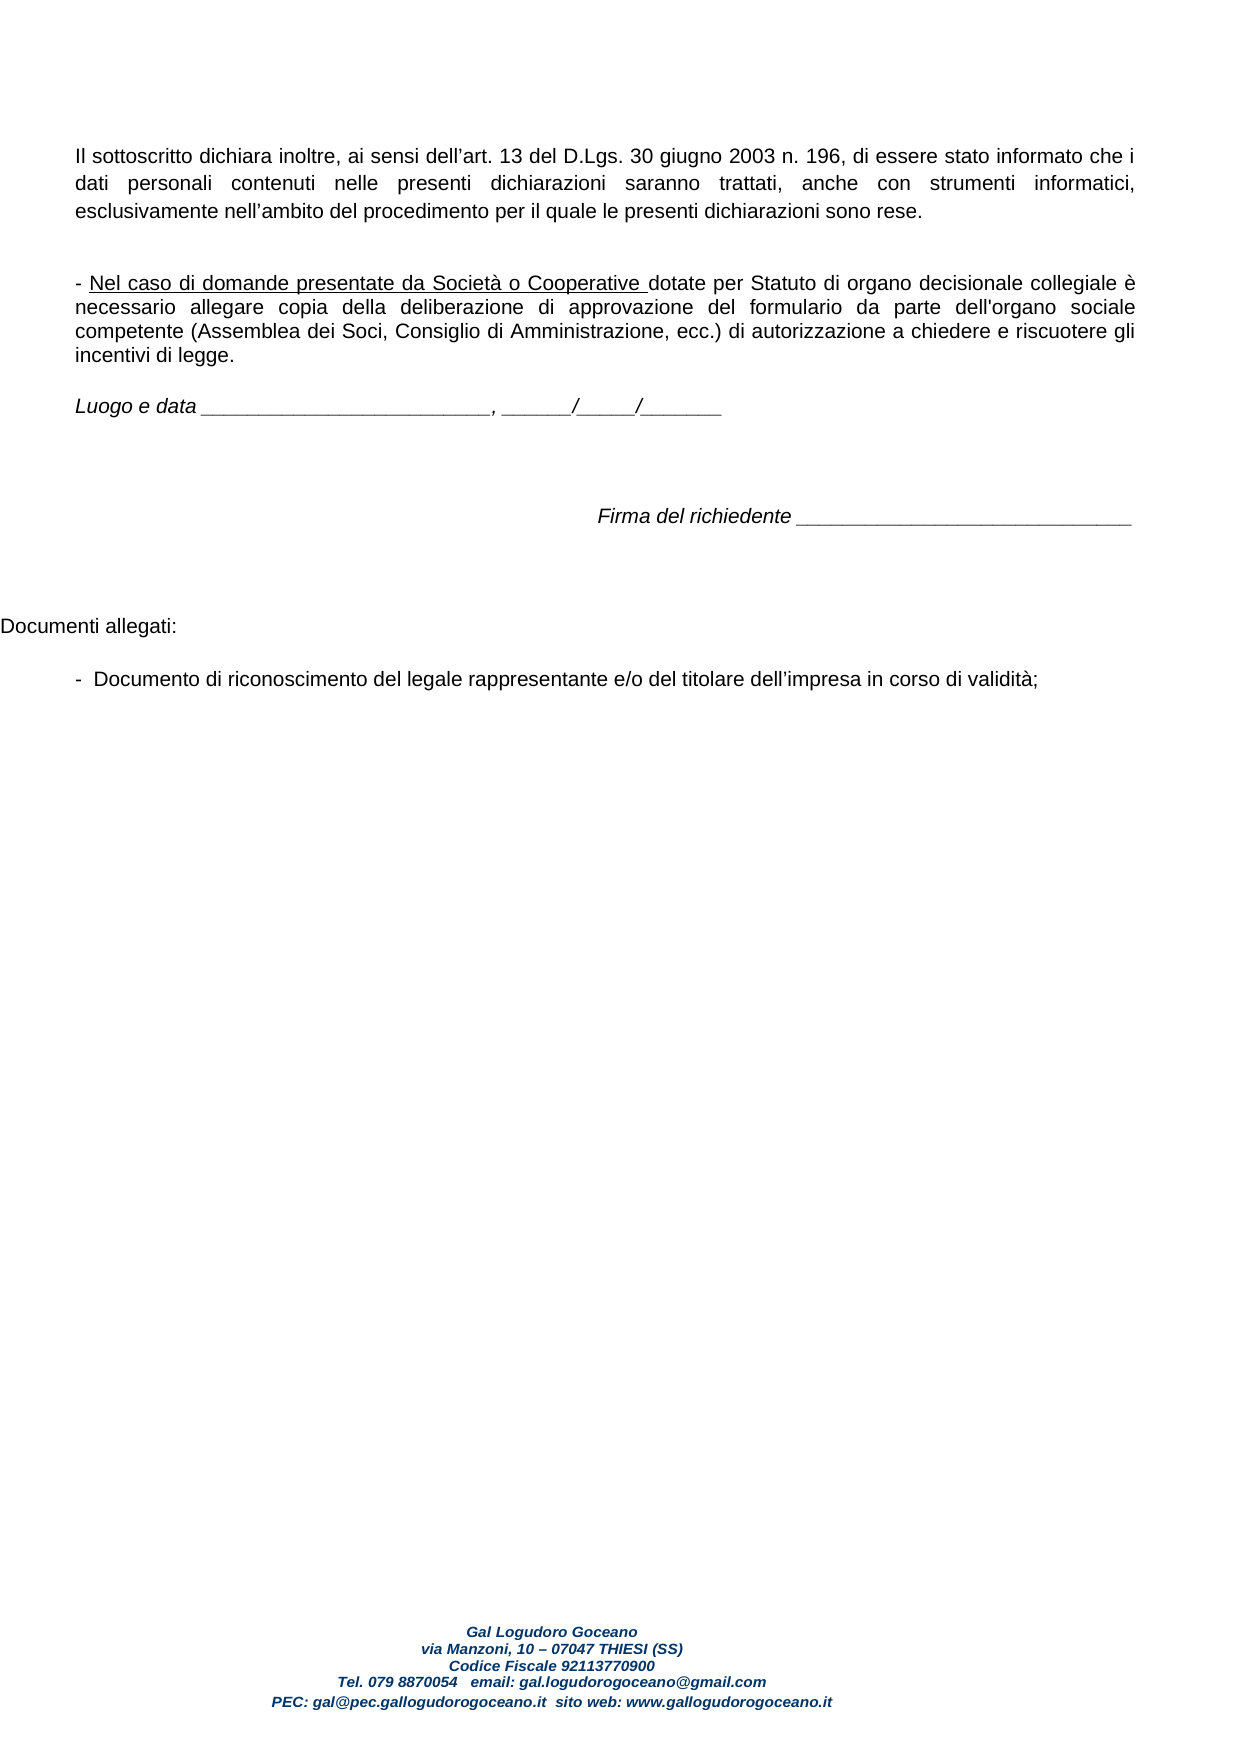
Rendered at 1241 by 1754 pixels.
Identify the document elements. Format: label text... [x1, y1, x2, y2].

text Luogo e data _________________________, ______/_____/_______ [75, 394, 1135, 418]
text Firma del richiedente _____________________________ [75, 504, 1135, 528]
text - Documento di riconoscimento del legale rappresentante e/o del titolare dell’impresa in corso di validità; [75, 667, 1137, 691]
text - Nel caso di domande presentate da Società o Cooperative dotate per Statuto di organo decisionale collegiale è necessario allegare copia della deliberazione di approvazione del formulario da parte dell'organo sociale competente (Assemblea dei Soci, Consiglio di Amministrazione, ecc.) di autorizzazione a chiedere e riscuotere gli incentivi di legge. [75, 271, 1137, 367]
text Il sottoscritto dichiara inoltre, ai sensi dell’art. 13 del D.Lgs. 30 giugno 2003 n. 196, di essere stato informato che i dati personali contenuti nelle presenti dichiarazioni saranno trattati, anche con strumenti informatici, esclusivamente nell’ambito del procedimento per il quale le presenti dichiarazioni sono rese. [75, 143, 1137, 222]
text Documenti allegati: [0, 614, 1137, 638]
